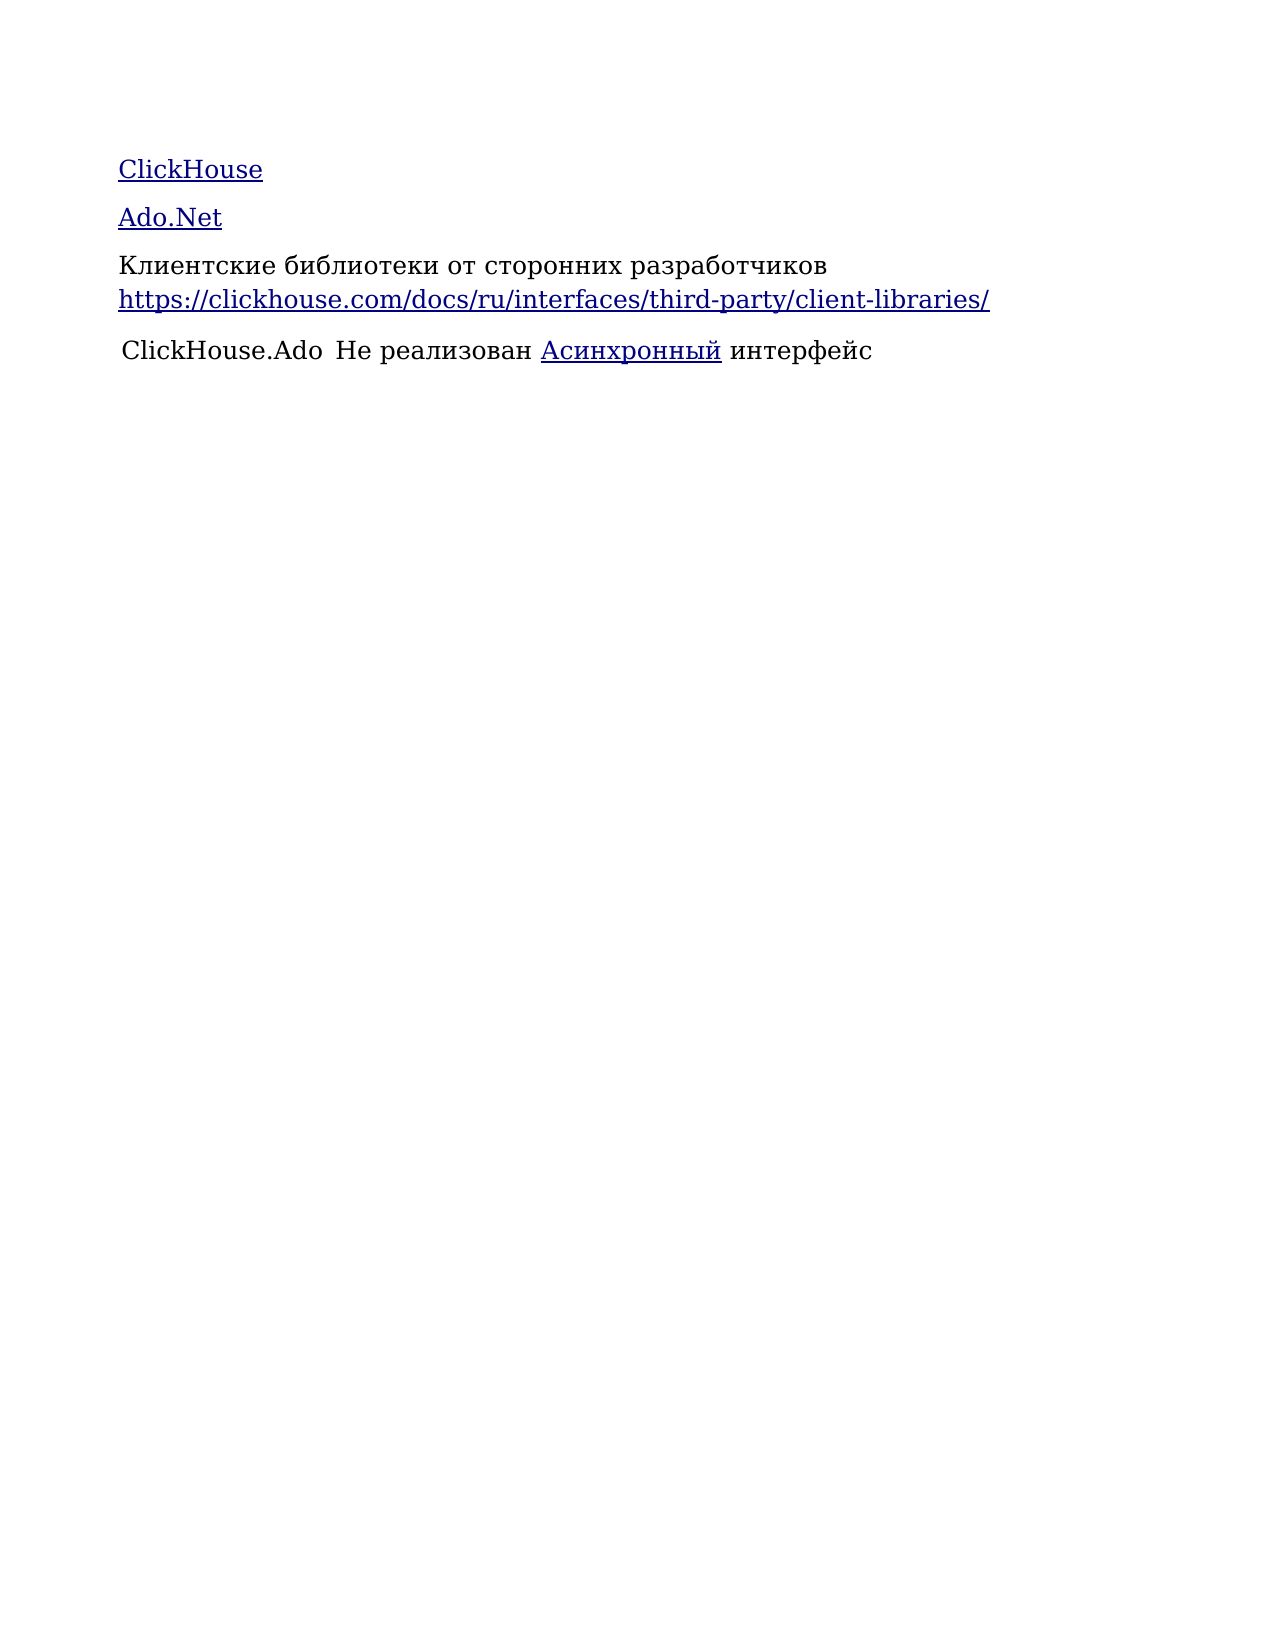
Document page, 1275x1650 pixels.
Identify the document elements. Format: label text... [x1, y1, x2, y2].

text Клиентские библиотеки от сторонних разработчиков https://clickhouse.com/docs/ru/interfaces/third-party/client-libraries/ [118, 252, 1216, 314]
table_cell [118, 368, 332, 403]
table_header ClickHouse.Ado [118, 333, 332, 368]
table_cell [332, 368, 882, 403]
table_header Не реализован Асинхронный интерфейс [332, 333, 882, 368]
text Ado.Net [118, 203, 1216, 233]
text ClickHouse [118, 155, 1216, 184]
